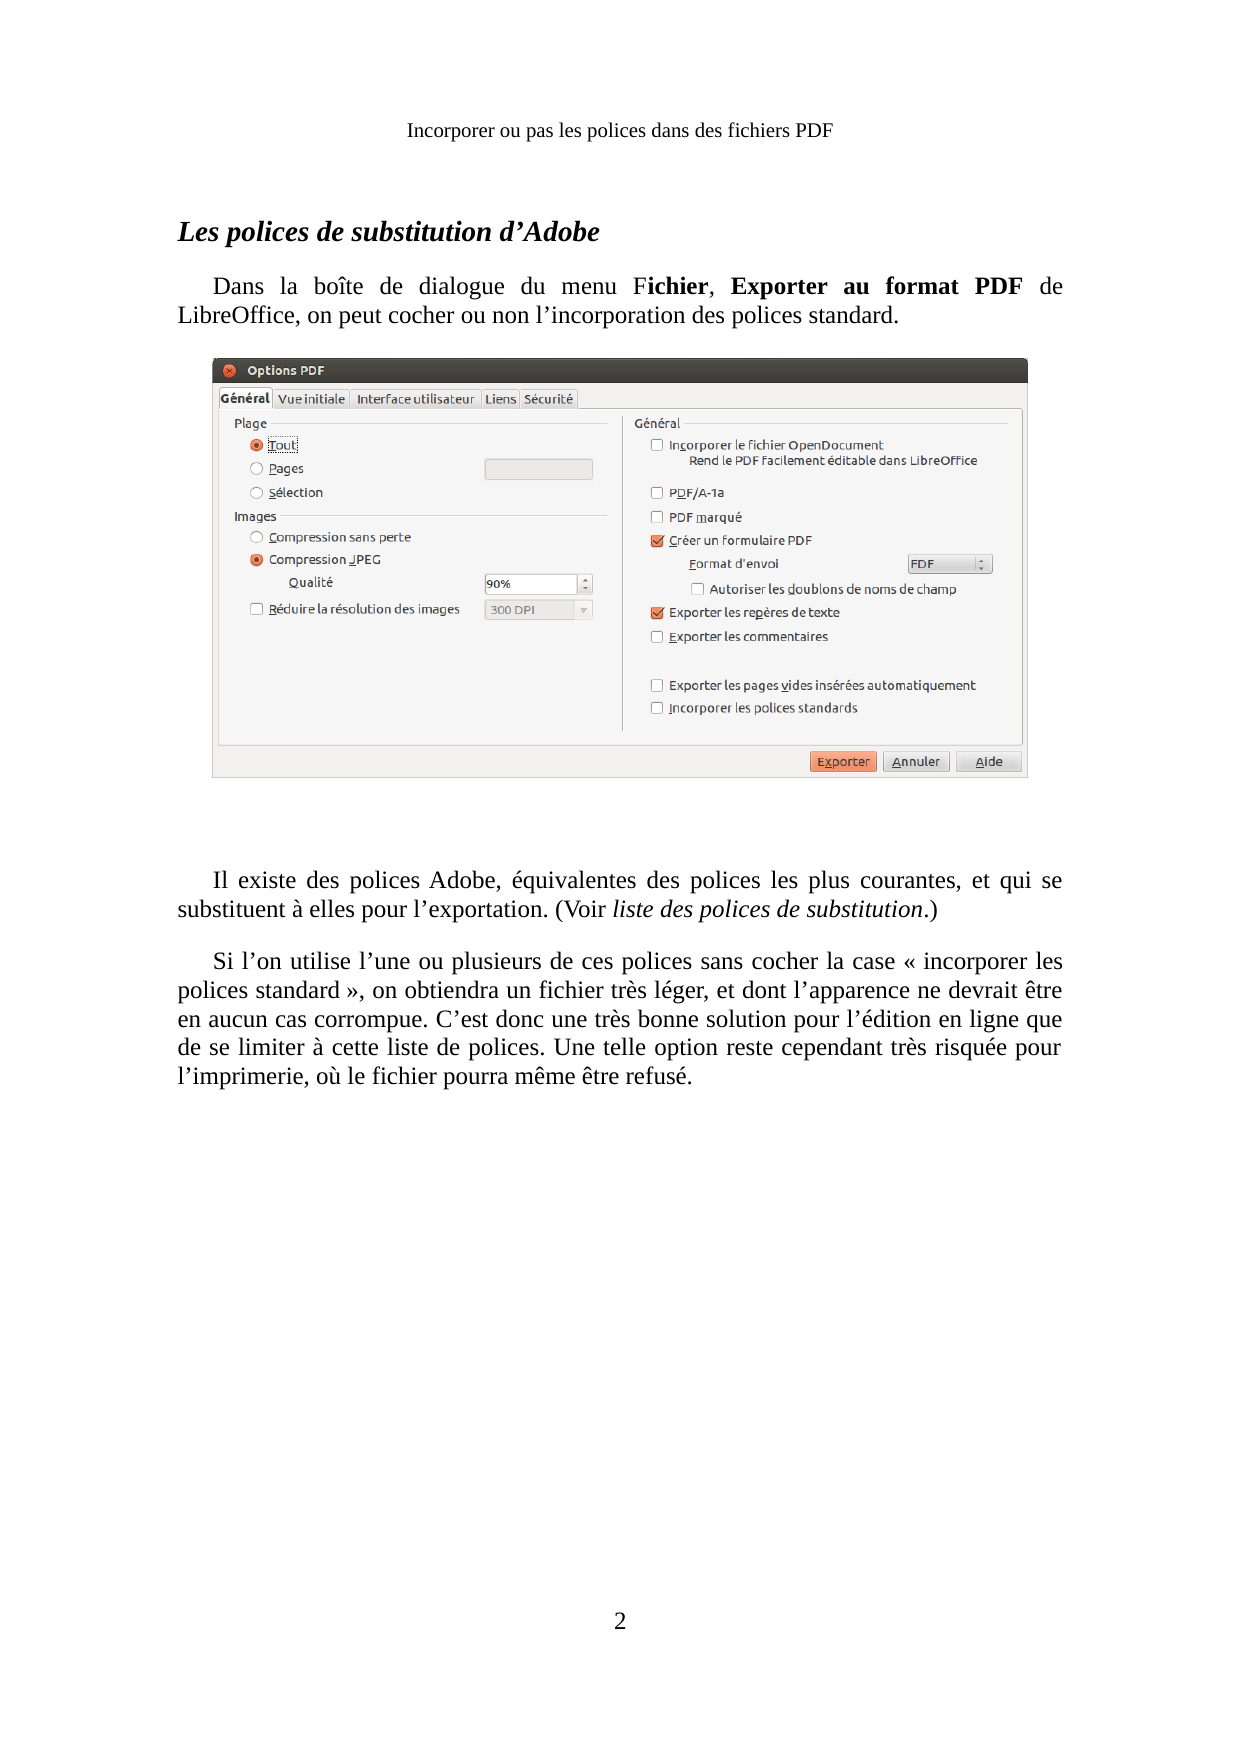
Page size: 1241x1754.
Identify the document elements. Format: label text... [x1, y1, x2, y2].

picture [212, 358, 1028, 778]
text Dans la boîte de dialogue du menu Fichier, Exporter au format PDF de LibreOffice, on peut cocher ou non l’incorporation des polices standard. [177, 271, 1063, 329]
text Il existe des polices Adobe, équivalentes des polices les plus courantes, et qui se substituent à elles pour l’exportation. (Voir liste des polices de substitution.) [177, 865, 1063, 923]
text Si l’on utilise l’une ou plusieurs de ces polices sans cocher la case « incorporer les polices standard », on obtiendra un fichier très léger, et dont l’apparence ne devrait être en aucun cas corrompue. C’est donc une très bonne solution pour l’édition en ligne que de se limiter à cette liste de polices. Une telle option reste cependant très risquée pour l’imprimerie, où le fichier pourra même être refusé. [177, 946, 1063, 1090]
subtitle Les polices de substitution d’Adobe [177, 214, 1063, 247]
